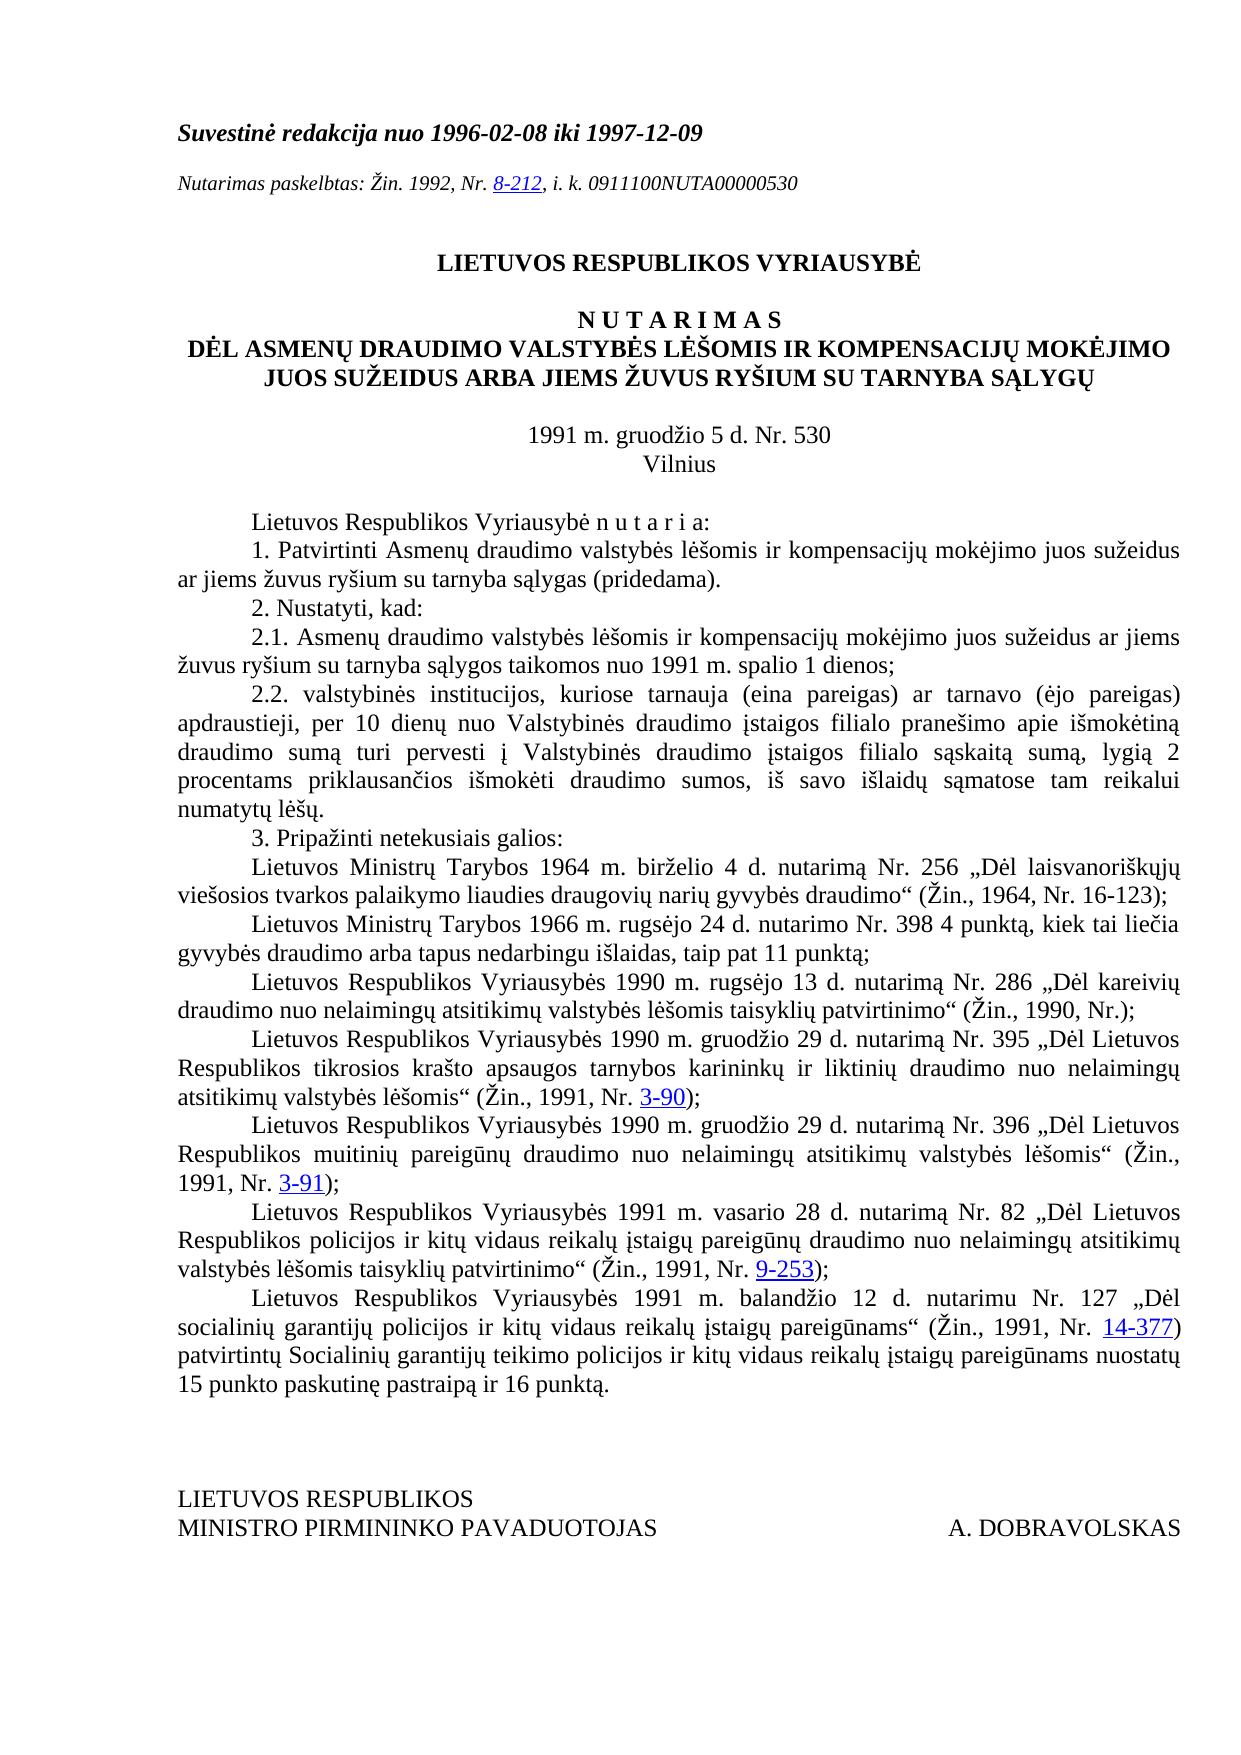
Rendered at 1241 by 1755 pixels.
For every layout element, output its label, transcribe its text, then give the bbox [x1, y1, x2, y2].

text Lietuvos Ministrų Tarybos 1966 m. rugsėjo 24 d. nutarimo Nr. 398 4 punktą, kiek tai liečia gyvybės draudimo arba tapus nedarbingu išlaidas, taip pat 11 punktą; [177, 909, 1181, 967]
text Vilnius [177, 449, 1181, 478]
text Lietuvos Respublikos Vyriausybės 1990 m. gruodžio 29 d. nutarimą Nr. 396 „Dėl Lietuvos Respublikos muitinių pareigūnų draudimo nuo nelaimingų atsitikimų valstybės lėšomis“ (Žin., 1991, Nr. 3-91); [177, 1110, 1181, 1197]
text 1991 m. gruodžio 5 d. Nr. 530 [177, 420, 1181, 449]
text LIETUVOS RESPUBLIKOS VYRIAUSYBĖ [177, 248, 1181, 277]
text Lietuvos Respublikos Vyriausybės 1990 m. gruodžio 29 d. nutarimą Nr. 395 „Dėl Lietuvos Respublikos tikrosios krašto apsaugos tarnybos karininkų ir liktinių draudimo nuo nelaimingų atsitikimų valstybės lėšomis“ (Žin., 1991, Nr. 3-90); [177, 1024, 1181, 1110]
text DĖL ASMENŲ DRAUDIMO VALSTYBĖS LĖŠOMIS IR KOMPENSACIJŲ MOKĖJIMO JUOS SUŽEIDUS ARBA JIEMS ŽUVUS RYŠIUM SU TARNYBA SĄLYGŲ [177, 334, 1181, 392]
text Suvestinė redakcija nuo 1996-02-08 iki 1997-12-09 [177, 118, 1181, 147]
text Lietuvos Ministrų Tarybos 1964 m. birželio 4 d. nutarimą Nr. 256 „Dėl laisvanoriškųjų viešosios tvarkos palaikymo liaudies draugovių narių gyvybės draudimo“ (Žin., 1964, Nr. 16-123); [177, 852, 1181, 909]
text 2.1. Asmenų draudimo valstybės lėšomis ir kompensacijų mokėjimo juos sužeidus ar jiems žuvus ryšium su tarnyba sąlygos taikomos nuo 1991 m. spalio 1 dienos; [177, 622, 1181, 679]
text Lietuvos Respublikos Vyriausybės 1990 m. rugsėjo 13 d. nutarimą Nr. 286 „Dėl kareivių draudimo nuo nelaimingų atsitikimų valstybės lėšomis taisyklių patvirtinimo“ (Žin., 1990, Nr.); [177, 967, 1181, 1024]
text MINISTRO PIRMININKO PAVADUOTOJAS A. DOBRAVOLSKAS [177, 1513, 1181, 1542]
text 3. Pripažinti netekusiais galios: [177, 823, 1181, 852]
text 2. Nustatyti, kad: [177, 593, 1181, 622]
text LIETUVOS RESPUBLIKOS [177, 1484, 1181, 1513]
text Nutarimas paskelbtas: Žin. 1992, Nr. 8-212, i. k. 0911100NUTA00000530 [177, 171, 1181, 195]
text 1. Patvirtinti Asmenų draudimo valstybės lėšomis ir kompensacijų mokėjimo juos sužeidus ar jiems žuvus ryšium su tarnyba sąlygas (pridedama). [177, 535, 1181, 593]
text Lietuvos Respublikos Vyriausybė nutaria: [177, 507, 1181, 535]
text Lietuvos Respublikos Vyriausybės 1991 m. balandžio 12 d. nutarimu Nr. 127 „Dėl socialinių garantijų policijos ir kitų vidaus reikalų įstaigų pareigūnams“ (Žin., 1991, Nr. 14-377) patvirtintų Socialinių garantijų teikimo policijos ir kitų vidaus reikalų įstaigų pareigūnams nuostatų 15 punkto paskutinę pastraipą ir 16 punktą. [177, 1283, 1181, 1398]
text Lietuvos Respublikos Vyriausybės 1991 m. vasario 28 d. nutarimą Nr. 82 „Dėl Lietuvos Respublikos policijos ir kitų vidaus reikalų įstaigų pareigūnų draudimo nuo nelaimingų atsitikimų valstybės lėšomis taisyklių patvirtinimo“ (Žin., 1991, Nr. 9-253); [177, 1197, 1181, 1283]
text N U T A R I M A S [177, 305, 1181, 334]
text 2.2. valstybinės institucijos, kuriose tarnauja (eina pareigas) ar tarnavo (ėjo pareigas) apdraustieji, per 10 dienų nuo Valstybinės draudimo įstaigos filialo pranešimo apie išmokėtiną draudimo sumą turi pervesti į Valstybinės draudimo įstaigos filialo sąskaitą sumą, lygią 2 procentams priklausančios išmokėti draudimo sumos, iš savo išlaidų sąmatose tam reikalui numatytų lėšų. [177, 679, 1181, 823]
